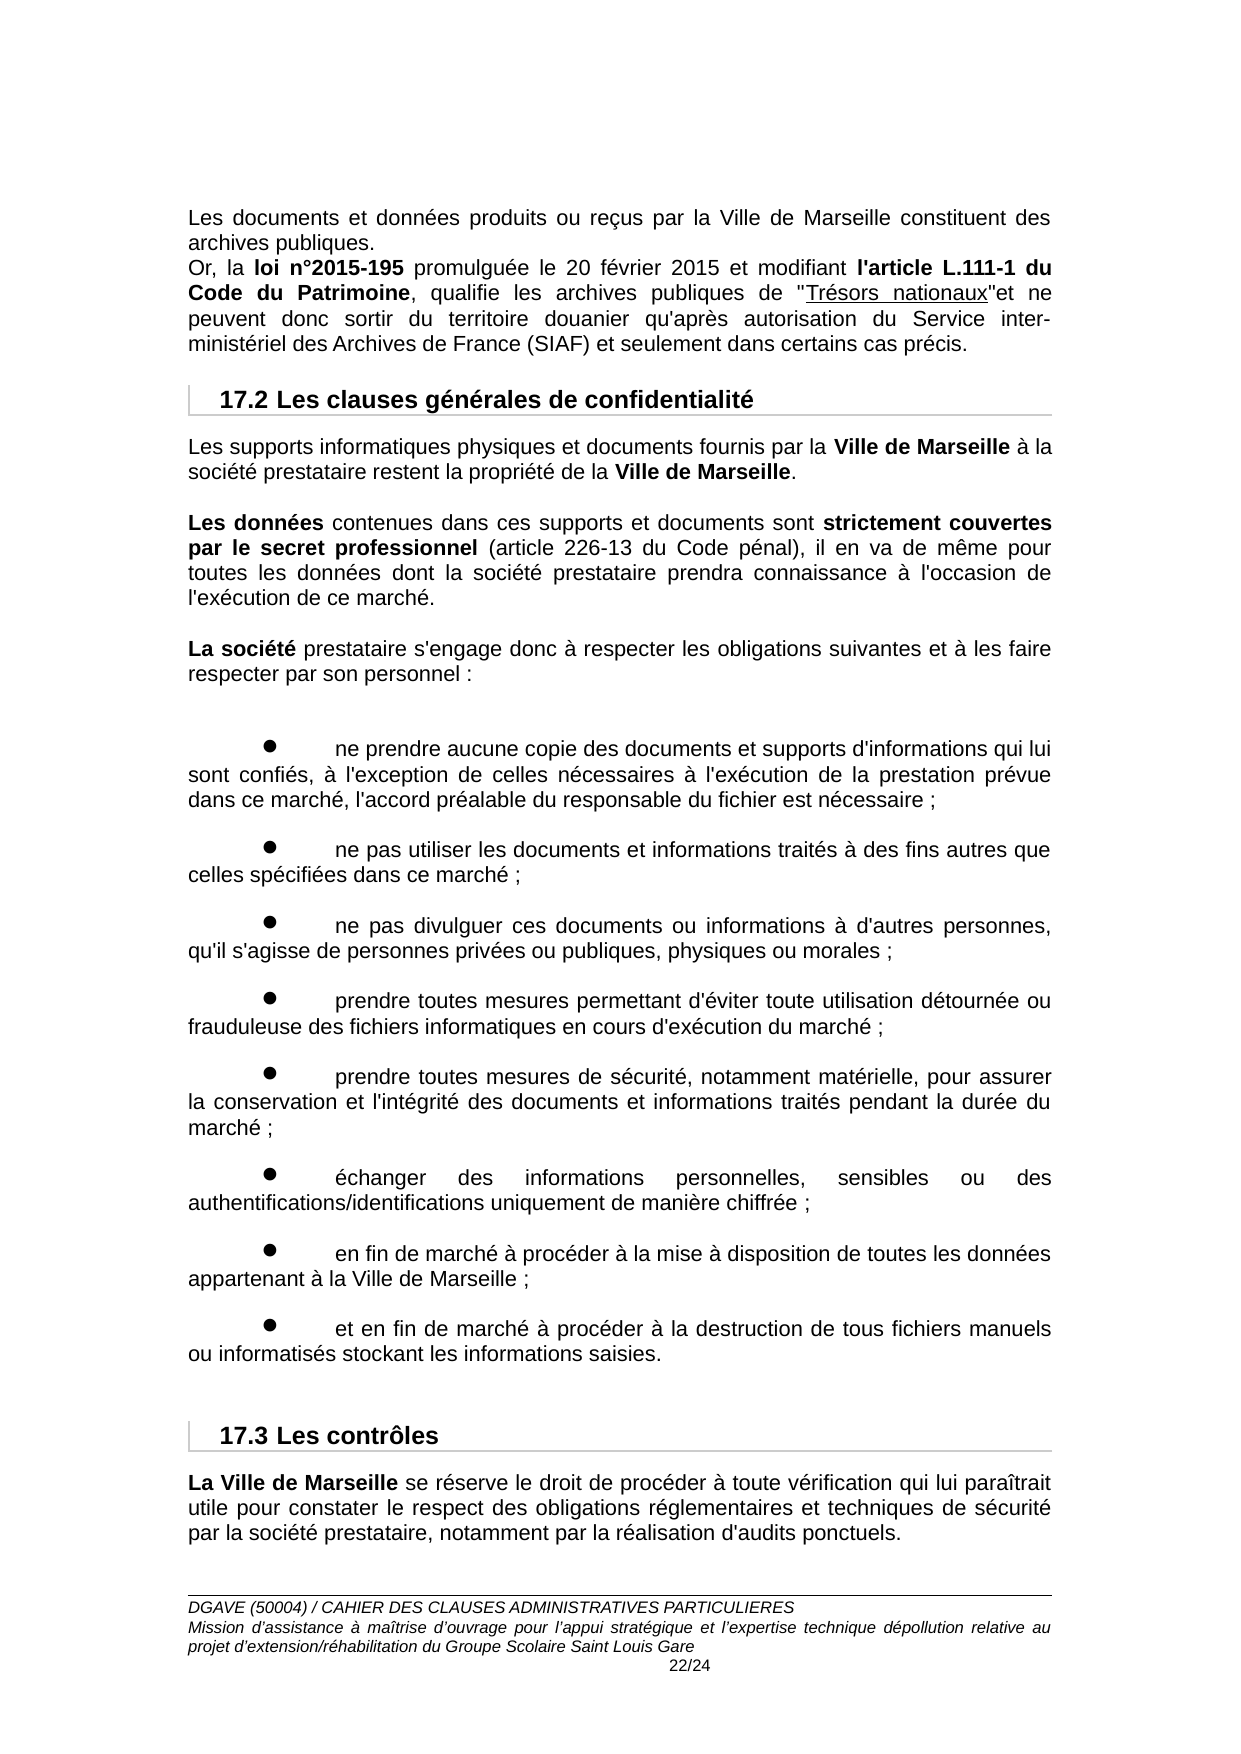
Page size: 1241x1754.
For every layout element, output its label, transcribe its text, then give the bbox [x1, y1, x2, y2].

text La société prestataire s'engage donc à respecter les obligations suivantes et à les faire respecter par son personnel : [188, 636, 1052, 686]
text Les supports informatiques physiques et documents fournis par la Ville de Marseille à la société prestataire restent la propriété de la Ville de Marseille. [188, 434, 1052, 484]
list et en fin de marché à procéder à la destruction de tous fichiers manuels ou informatisés stockant les informations saisies. [188, 1316, 1052, 1367]
list prendre toutes mesures permettant d'éviter toute utilisation détournée ou frauduleuse des fichiers informatiques en cours d'exécution du marché ; [188, 988, 1052, 1039]
list en fin de marché à procéder à la mise à disposition de toutes les données appartenant à la Ville de Marseille ; [188, 1241, 1052, 1291]
list échanger des informations personnelles, sensibles ou des authentifications/identifications uniquement de manière chiffrée ; [188, 1165, 1052, 1215]
list ne prendre aucune copie des documents et supports d'informations qui lui sont confiés, à l'exception de celles nécessaires à l'exécution de la prestation prévue dans ce marché, l'accord préalable du responsable du fichier est nécessaire ; [188, 736, 1052, 812]
text Les données contenues dans ces supports et documents sont strictement couvertes par le secret professionnel (article 226-13 du Code pénal), il en va de même pour toutes les données dont la société prestataire prendra connaissance à l'occasion de l'exécution de ce marché. [188, 509, 1052, 610]
text Les documents et données produits ou reçus par la Ville de Marseille constituent des archives publiques. [188, 204, 1052, 255]
subtitle Les contrôles [190, 1421, 1052, 1450]
text Or, la loi n°2015-195 promulguée le 20 février 2015 et modifiant l'article L.111-1 du Code du Patrimoine, qualifie les archives publiques de "Trésors nationaux"et ne peuvent donc sortir du territoire douanier qu'après autorisation du Service inter-ministériel des Archives de France (SIAF) et seulement dans certains cas précis. [188, 255, 1052, 356]
list prendre toutes mesures de sécurité, notamment matérielle, pour assurer la conservation et l'intégrité des documents et informations traités pendant la durée du marché ; [188, 1064, 1052, 1140]
text La Ville de Marseille se réserve le droit de procéder à toute vérification qui lui paraîtrait utile pour constater le respect des obligations réglementaires et techniques de sécurité par la société prestataire, notamment par la réalisation d'audits ponctuels. [188, 1470, 1052, 1545]
list ne pas utiliser les documents et informations traités à des fins autres que celles spécifiées dans ce marché ; [188, 837, 1052, 888]
list ne pas divulguer ces documents ou informations à d'autres personnes, qu'il s'agisse de personnes privées ou publiques, physiques ou morales ; [188, 913, 1052, 963]
subtitle Les clauses générales de confidentialité [190, 385, 1052, 414]
